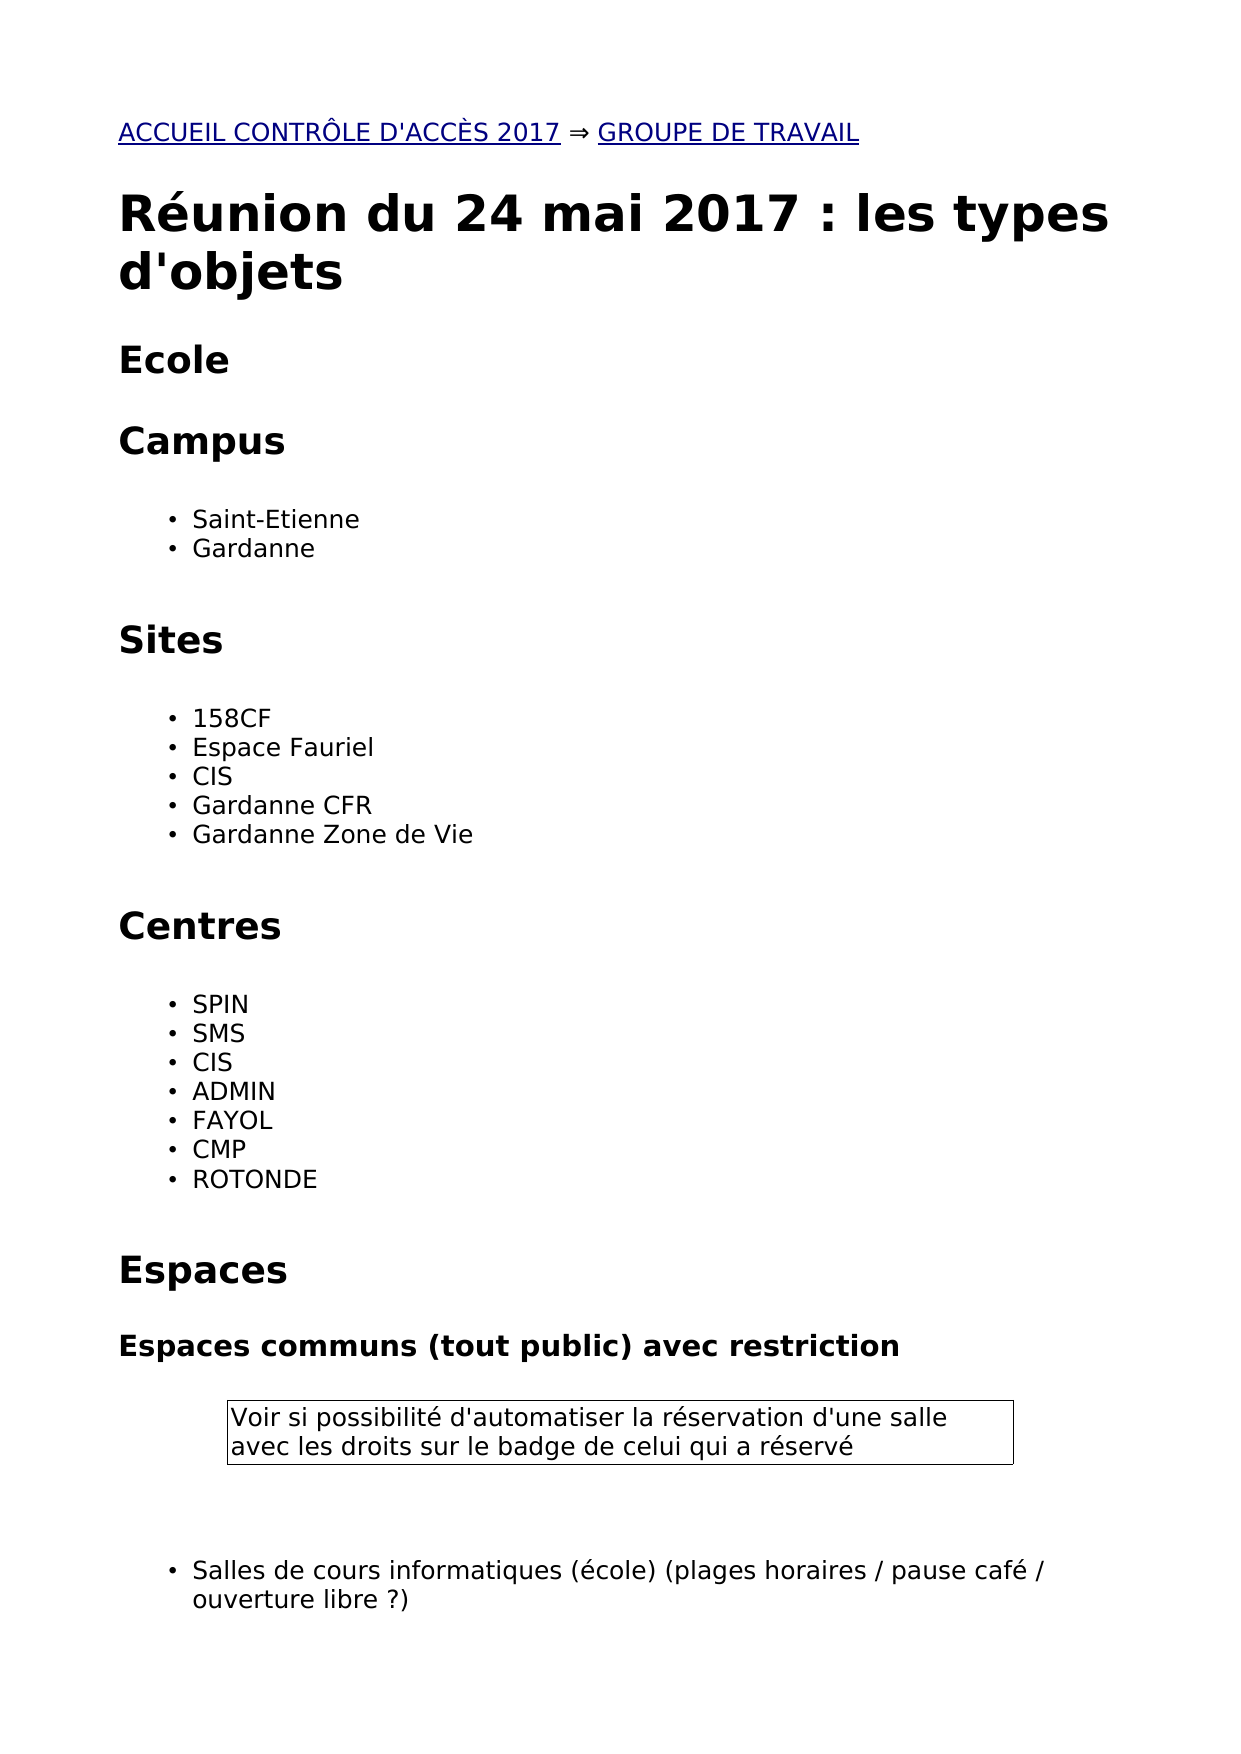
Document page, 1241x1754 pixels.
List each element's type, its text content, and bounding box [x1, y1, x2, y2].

list Espace Fauriel [177, 733, 1122, 762]
subtitle Espaces [118, 1248, 1122, 1292]
subtitle Campus [118, 420, 1122, 463]
list Salles de cours informatiques (école) (plages horaires / pause café / ouverture libre ?) [177, 1556, 1122, 1614]
subtitle Espaces communs (tout public) avec restriction [118, 1330, 1122, 1364]
list SMS [177, 1019, 1122, 1048]
list Gardanne Zone de Vie [177, 821, 1122, 850]
list Gardanne CFR [177, 791, 1122, 821]
list FAYOL [177, 1107, 1122, 1136]
list CMP [177, 1136, 1122, 1165]
list ROTONDE [177, 1165, 1122, 1194]
list Saint-Etienne [177, 506, 1122, 535]
list ADMIN [177, 1077, 1122, 1107]
list CIS [177, 1048, 1122, 1077]
subtitle Ecole [118, 339, 1122, 382]
subtitle Réunion du 24 mai 2017 : les types d'objets [118, 185, 1122, 301]
list 158CF [177, 704, 1122, 733]
list CIS [177, 762, 1122, 791]
list Gardanne [177, 535, 1122, 564]
table_header Voir si possibilité d'automatiser la réservation d'une salle avec les droits sur le badge de celui qui a réservé [228, 1401, 1013, 1464]
subtitle Sites [118, 618, 1122, 662]
list SPIN [177, 990, 1122, 1019]
text ACCUEIL CONTRÔLE D'ACCÈS 2017 ⇒ GROUPE DE TRAVAIL [118, 118, 1122, 147]
subtitle Centres [118, 904, 1122, 948]
